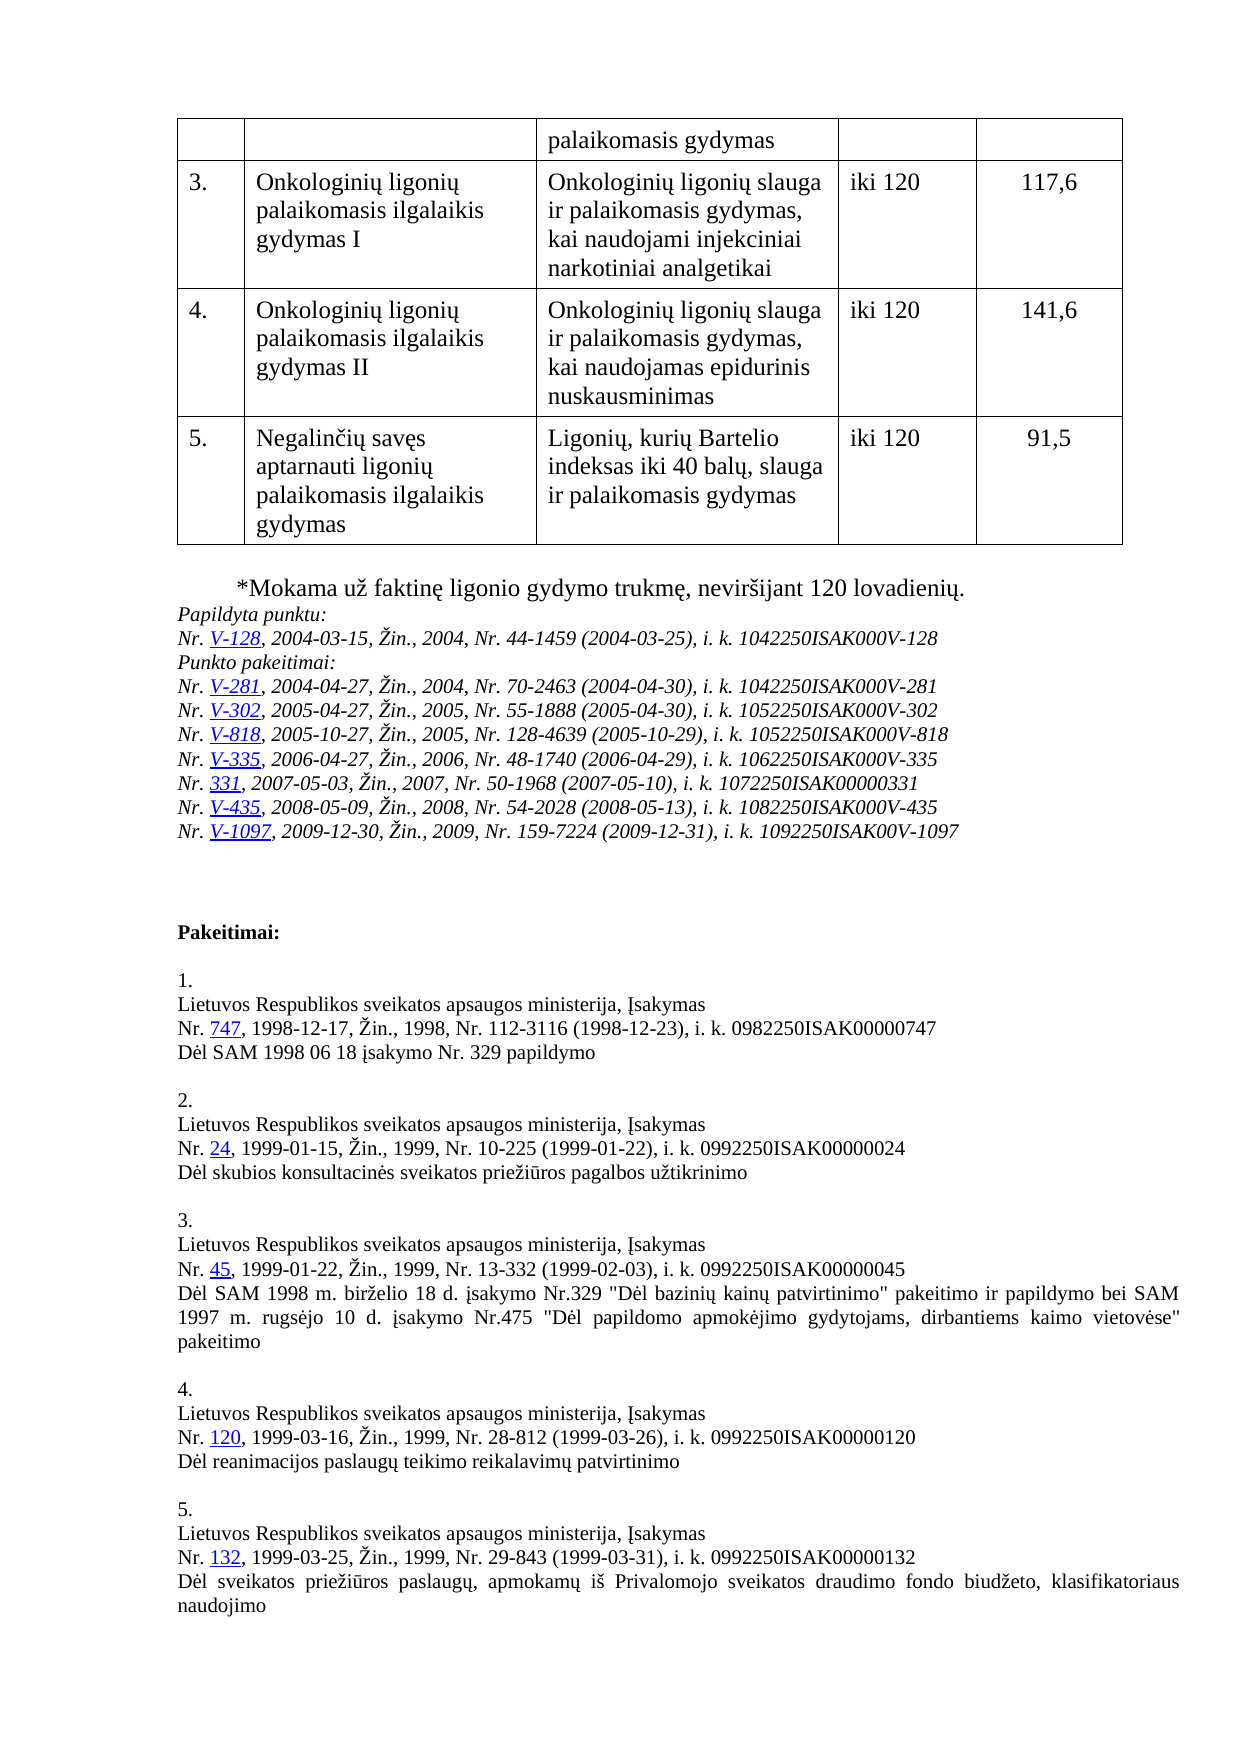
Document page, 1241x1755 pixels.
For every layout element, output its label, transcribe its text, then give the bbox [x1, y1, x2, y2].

table_cell Onkologinių ligonių palaikomasis ilgalaikis gydymas I [245, 161, 536, 288]
text Dėl SAM 1998 m. birželio 18 d. įsakymo Nr.329 "Dėl bazinių kainų patvirtinimo" pakeitimo ir papildymo bei SAM 1997 m. rugsėjo 10 d. įsakymo Nr.475 "Dėl papildomo apmokėjimo gydytojams, dirbantiems kaimo vietovėse" pakeitimo [177, 1281, 1181, 1353]
text 1. [177, 968, 1181, 992]
text Nr. V-435, 2008-05-09, Žin., 2008, Nr. 54-2028 (2008-05-13), i. k. 1082250ISAK000V-435 [177, 794, 1181, 819]
text 4. [177, 1377, 1181, 1401]
text Nr. 120, 1999-03-16, Žin., 1999, Nr. 28-812 (1999-03-26), i. k. 0992250ISAK00000120 [177, 1425, 1181, 1449]
text Lietuvos Respublikos sveikatos apsaugos ministerija, Įsakymas [177, 992, 1181, 1016]
text Papildyta punktu: [177, 602, 1181, 626]
text Dėl skubios konsultacinės sveikatos priežiūros pagalbos užtikrinimo [177, 1160, 1181, 1184]
text 3. [177, 1208, 1181, 1232]
table_cell Ligonių, kurių Bartelio indeksas iki 40 balų, slauga ir palaikomasis gydymas [537, 417, 838, 543]
text Nr. V-128, 2004-03-15, Žin., 2004, Nr. 44-1459 (2004-03-25), i. k. 1042250ISAK000V-128 [177, 626, 1181, 650]
text Lietuvos Respublikos sveikatos apsaugos ministerija, Įsakymas [177, 1112, 1181, 1136]
table_cell 5. [178, 417, 244, 543]
text Nr. V-281, 2004-04-27, Žin., 2004, Nr. 70-2463 (2004-04-30), i. k. 1042250ISAK000V-281 [177, 674, 1181, 698]
table_cell iki 120 [839, 417, 976, 543]
text Nr. V-818, 2005-10-27, Žin., 2005, Nr. 128-4639 (2005-10-29), i. k. 1052250ISAK000V-818 [177, 722, 1181, 746]
table_cell iki 120 [839, 289, 976, 416]
text Lietuvos Respublikos sveikatos apsaugos ministerija, Įsakymas [177, 1401, 1181, 1425]
table_cell iki 120 [839, 161, 976, 288]
text Nr. 747, 1998-12-17, Žin., 1998, Nr. 112-3116 (1998-12-23), i. k. 0982250ISAK00000747 [177, 1016, 1181, 1040]
text *Mokama už faktinę ligonio gydymo trukmę, neviršijant 120 lovadienių. [177, 573, 1181, 602]
text Nr. V-302, 2005-04-27, Žin., 2005, Nr. 55-1888 (2005-04-30), i. k. 1052250ISAK000V-302 [177, 698, 1181, 722]
text Nr. 45, 1999-01-22, Žin., 1999, Nr. 13-332 (1999-02-03), i. k. 0992250ISAK00000045 [177, 1256, 1181, 1281]
text Punkto pakeitimai: [177, 650, 1181, 674]
text 5. [177, 1497, 1181, 1521]
table_cell 91,5 [977, 417, 1122, 543]
table_cell Onkologinių ligonių slauga ir palaikomasis gydymas, kai naudojamas epidurinis nuskausminimas [537, 289, 838, 416]
text Dėl sveikatos priežiūros paslaugų, apmokamų iš Privalomojo sveikatos draudimo fondo biudžeto, klasifikatoriaus naudojimo [177, 1569, 1181, 1617]
table_cell Onkologinių ligonių palaikomasis ilgalaikis gydymas II [245, 289, 536, 416]
table_cell 141,6 [977, 289, 1122, 416]
table_cell [839, 119, 976, 160]
table_cell 117,6 [977, 161, 1122, 288]
table_cell Onkologinių ligonių slauga ir palaikomasis gydymas, kai naudojami injekciniai narkotiniai analgetikai [537, 161, 838, 288]
text Nr. V-335, 2006-04-27, Žin., 2006, Nr. 48-1740 (2006-04-29), i. k. 1062250ISAK000V-335 [177, 746, 1181, 771]
text Lietuvos Respublikos sveikatos apsaugos ministerija, Įsakymas [177, 1232, 1181, 1256]
table_cell palaikomasis gydymas [537, 119, 838, 160]
table_cell 4. [178, 289, 244, 416]
text Nr. 331, 2007-05-03, Žin., 2007, Nr. 50-1968 (2007-05-10), i. k. 1072250ISAK00000331 [177, 771, 1181, 794]
table_cell [977, 119, 1122, 160]
text Nr. V-1097, 2009-12-30, Žin., 2009, Nr. 159-7224 (2009-12-31), i. k. 1092250ISAK00V-1097 [177, 819, 1181, 843]
text 2. [177, 1088, 1181, 1112]
text Dėl SAM 1998 06 18 įsakymo Nr. 329 papildymo [177, 1040, 1181, 1064]
table_cell 3. [178, 161, 244, 288]
text Lietuvos Respublikos sveikatos apsaugos ministerija, Įsakymas [177, 1521, 1181, 1545]
text Nr. 132, 1999-03-25, Žin., 1999, Nr. 29-843 (1999-03-31), i. k. 0992250ISAK00000132 [177, 1545, 1181, 1569]
text Dėl reanimacijos paslaugų teikimo reikalavimų patvirtinimo [177, 1449, 1181, 1473]
text Pakeitimai: [177, 919, 1181, 944]
table_cell [178, 119, 244, 160]
text Nr. 24, 1999-01-15, Žin., 1999, Nr. 10-225 (1999-01-22), i. k. 0992250ISAK00000024 [177, 1136, 1181, 1160]
table_cell Negalinčių savęs aptarnauti ligonių palaikomasis ilgalaikis gydymas [245, 417, 536, 543]
table_cell [245, 119, 536, 160]
